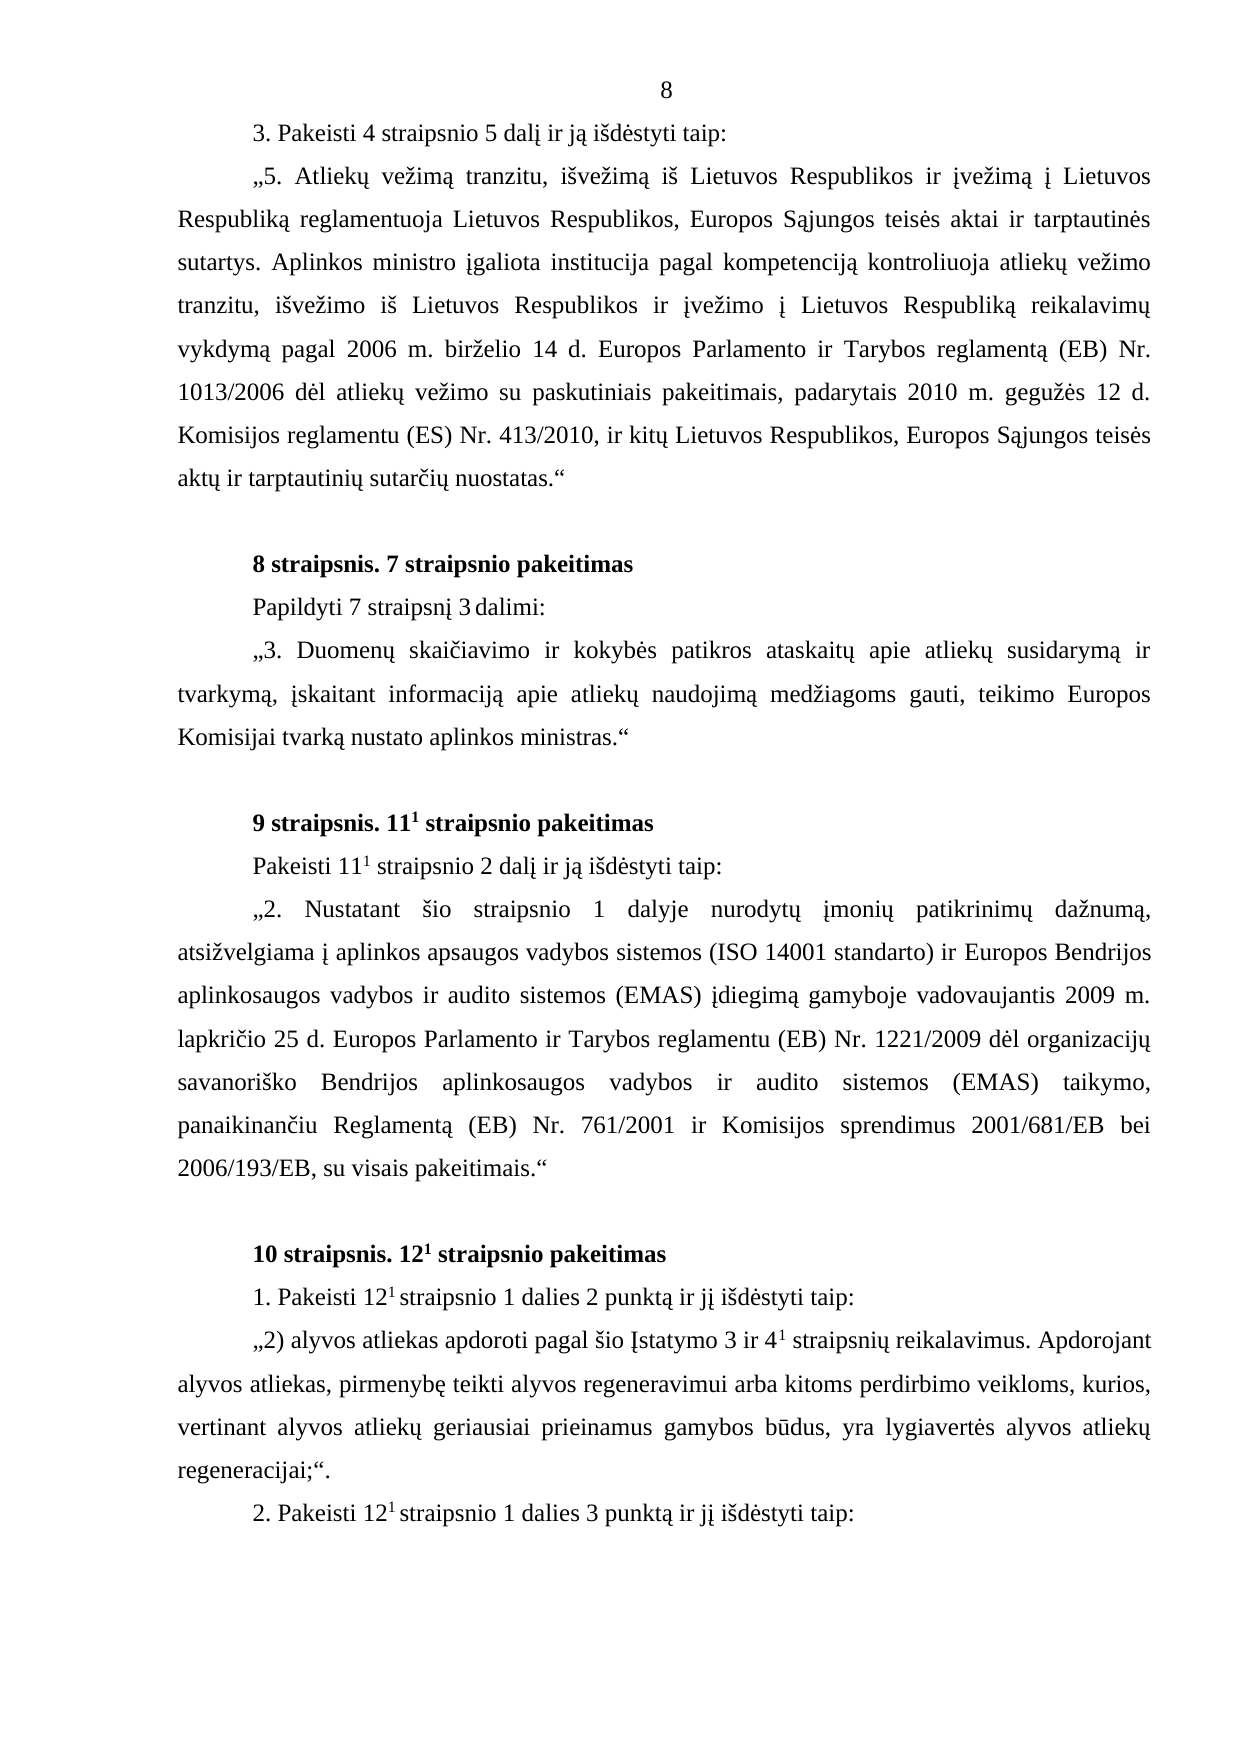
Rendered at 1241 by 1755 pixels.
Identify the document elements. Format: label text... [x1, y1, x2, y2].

text „2) alyvos atliekas apdoroti pagal šio Įstatymo 3 ir 41 straipsnių reikalavimus. Apdorojant alyvos atliekas, pirmenybę teikti alyvos regeneravimui arba kitoms perdirbimo veikloms, kurios, vertinant alyvos atliekų geriausiai prieinamus gamybos būdus, yra lygiavertės alyvos atliekų regeneracijai;“. [177, 1326, 1152, 1484]
text Pakeisti 111 straipsnio 2 dalį ir ją išdėstyti taip: [177, 851, 1152, 880]
text Papildyti 7 straipsnį 3 dalimi: [177, 592, 1152, 621]
text 3. Pakeisti 4 straipsnio 5 dalį ir ją išdėstyti taip: [177, 118, 1152, 147]
text 9 straipsnis. 111 straipsnio pakeitimas [177, 808, 1152, 837]
text 8 straipsnis. 7 straipsnio pakeitimas [177, 549, 1152, 578]
text „5. Atliekų vežimą tranzitu, išvežimą iš Lietuvos Respublikos ir įvežimą į Lietuvos Respubliką reglamentuoja Lietuvos Respublikos, Europos Sąjungos teisės aktai ir tarptautinės sutartys. Aplinkos ministro įgaliota institucija pagal kompetenciją kontroliuoja atliekų vežimo tranzitu, išvežimo iš Lietuvos Respublikos ir įvežimo į Lietuvos Respubliką reikalavimų vykdymą pagal 2006 m. birželio 14 d. Europos Parlamento ir Tarybos reglamentą (EB) Nr. 1013/2006 dėl atliekų vežimo su paskutiniais pakeitimais, padarytais 2010 m. gegužės 12 d. Komisijos reglamentu (ES) Nr. 413/2010, ir kitų Lietuvos Respublikos, Europos Sąjungos teisės aktų ir tarptautinių sutarčių nuostatas.“ [177, 161, 1152, 492]
text 2. Pakeisti 121 straipsnio 1 dalies 3 punktą ir jį išdėstyti taip: [177, 1498, 1152, 1527]
text „2. Nustatant šio straipsnio 1 dalyje nurodytų įmonių patikrinimų dažnumą, atsižvelgiama į aplinkos apsaugos vadybos sistemos (ISO 14001 standarto) ir Europos Bendrijos aplinkosaugos vadybos ir audito sistemos (EMAS) įdiegimą gamyboje vadovaujantis 2009 m. lapkričio 25 d. Europos Parlamento ir Tarybos reglamentu (EB) Nr. 1221/2009 dėl organizacijų savanoriško Bendrijos aplinkosaugos vadybos ir audito sistemos (EMAS) taikymo, panaikinančiu Reglamentą (EB) Nr. 761/2001 ir Komisijos sprendimus 2001/681/EB bei 2006/193/EB, su visais pakeitimais.“ [177, 894, 1152, 1182]
text 1. Pakeisti 121 straipsnio 1 dalies 2 punktą ir jį išdėstyti taip: [177, 1282, 1152, 1311]
text „3. Duomenų skaičiavimo ir kokybės patikros ataskaitų apie atliekų susidarymą ir tvarkymą, įskaitant informaciją apie atliekų naudojimą medžiagoms gauti, teikimo Europos Komisijai tvarką nustato aplinkos ministras.“ [177, 636, 1152, 751]
text 10 straipsnis. 121 straipsnio pakeitimas [177, 1239, 1152, 1268]
